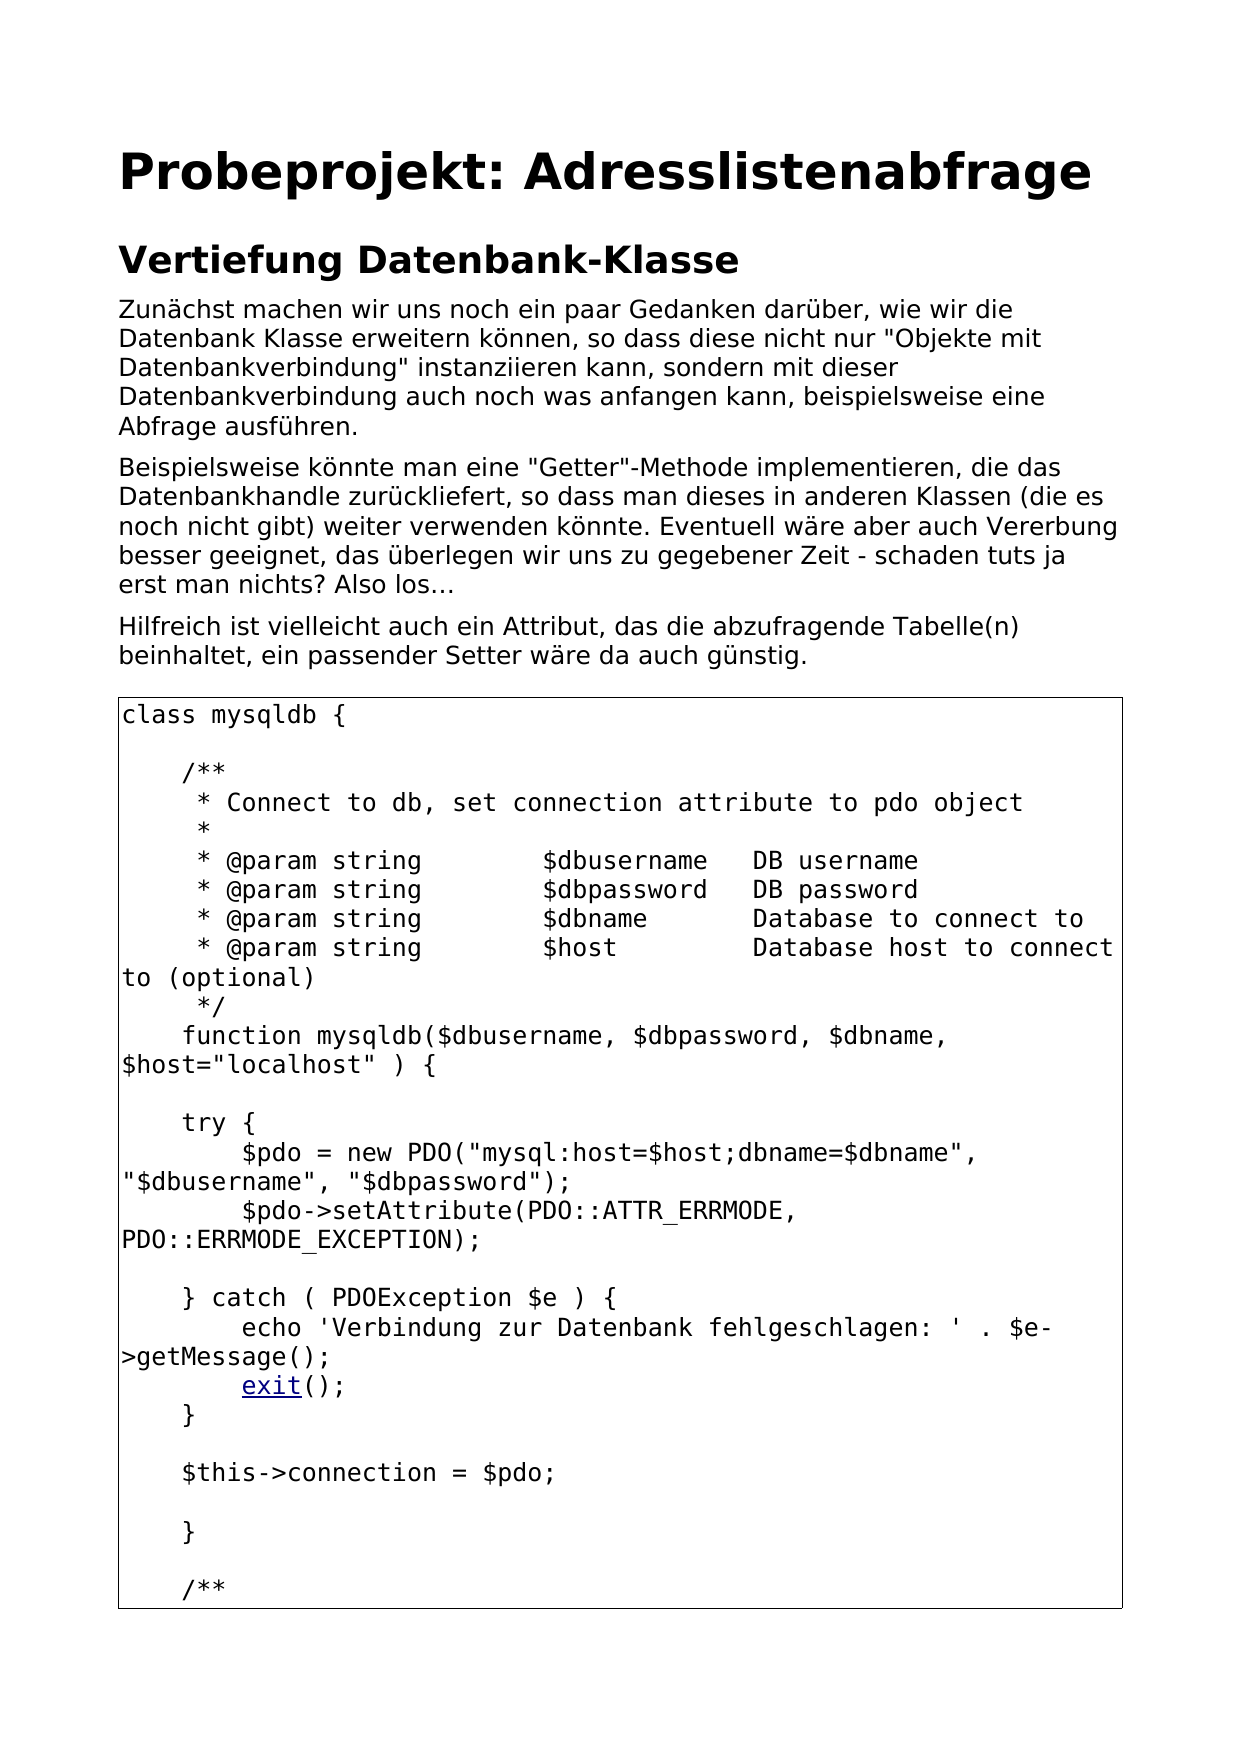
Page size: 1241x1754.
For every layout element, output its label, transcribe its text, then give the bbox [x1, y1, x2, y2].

subtitle Vertiefung Datenbank-Klasse [118, 239, 1122, 282]
text Beispielsweise könnte man eine "Getter"-Methode implementieren, die das Datenbankhandle zurückliefert, so dass man dieses in anderen Klassen (die es noch nicht gibt) weiter verwenden könnte. Eventuell wäre aber auch Vererbung besser geeignet, das überlegen wir uns zu gegebener Zeit - schaden tuts ja erst man nichts? Also los… [118, 453, 1122, 599]
text Hilfreich ist vielleicht auch ein Attribut, das die abzufragende Tabelle(n) beinhaltet, ein passender Setter wäre da auch günstig. [118, 612, 1122, 670]
subtitle Probeprojekt: Adresslistenabfrage [118, 143, 1122, 201]
text Zunächst machen wir uns noch ein paar Gedanken darüber, wie wir die Datenbank Klasse erweitern können, so dass diese nicht nur "Objekte mit Datenbankverbindung" instanziieren kann, sondern mit dieser Datenbankverbindung auch noch was anfangen kann, beispielsweise eine Abfrage ausführen. [118, 295, 1122, 441]
table_header class mysqldb { /** * Connect to db, set connection attribute to pdo object * * @param string $dbusername DB username * @param string $dbpassword DB password * @param string $dbname Database to connect to * @param string $host Database host to connect to (optional) */ function mysqldb($dbusername, $dbpassword, $dbname, $host="localhost" ) { try { $pdo = new PDO("mysql:host=$host;dbname=$dbname", "$dbusername", "$dbpassword"); $pdo->setAttribute(PDO::ATTR_ERRMODE, PDO::ERRMODE_EXCEPTION); } catch ( PDOException $e ) { echo 'Verbindung zur Datenbank fehlgeschlagen: ' . $e->getMessage(); exit(); } $this->connection = $pdo; } /** [119, 698, 1122, 1607]
